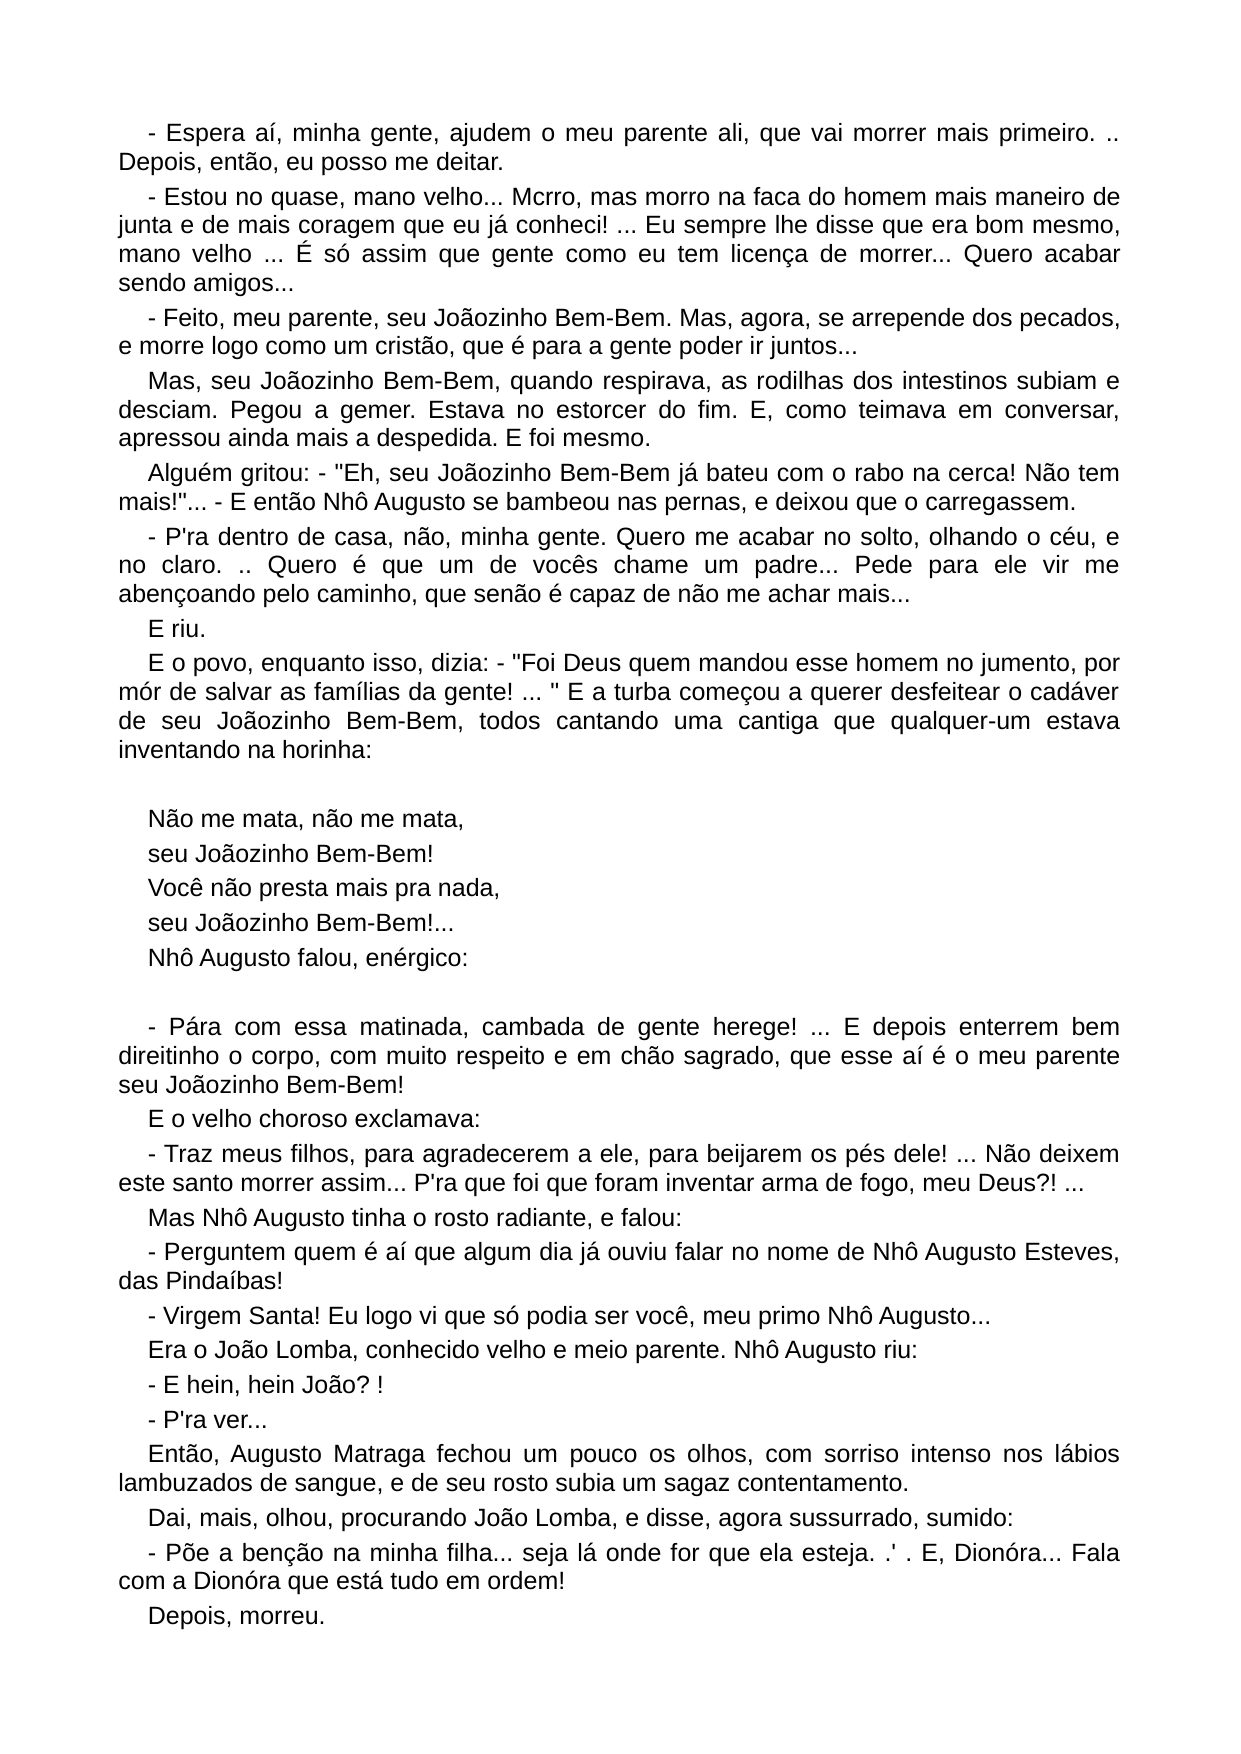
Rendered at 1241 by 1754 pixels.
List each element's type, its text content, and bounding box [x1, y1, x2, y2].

text - Perguntem quem é aí que algum dia já ouviu falar no nome de Nhô Augusto Esteves, das Pindaíbas! [118, 1237, 1122, 1295]
text Dai, mais, olhou, procurando João Lomba, e disse, agora sussurrado, sumido: [118, 1503, 1122, 1532]
text Depois, morreu. [118, 1601, 1122, 1630]
text - P'ra dentro de casa, não, minha gente. Quero me acabar no solto, olhando o céu, e no claro. .. Quero é que um de vocês chame um padre... Pede para ele vir me abençoando pelo caminho, que senão é capaz de não me achar mais... [118, 522, 1122, 608]
text Então, Augusto Matraga fechou um pouco os olhos, com sorriso intenso nos lábios lambuzados de sangue, e de seu rosto subia um sagaz contentamento. [118, 1439, 1122, 1497]
text E o velho choroso exclamava: [118, 1104, 1122, 1133]
text - Põe a benção na minha filha... seja lá onde for que ela esteja. .' . E, Dionóra... Fala com a Dionóra que está tudo em ordem! [118, 1537, 1122, 1595]
text Mas Nhô Augusto tinha o rosto radiante, e falou: [118, 1202, 1122, 1231]
text - P'ra ver... [118, 1405, 1122, 1433]
text - Espera aí, minha gente, ajudem o meu parente ali, que vai morrer mais primeiro. .. Depois, então, eu posso me deitar. [118, 118, 1122, 176]
text Você não presta mais pra nada, [118, 873, 1122, 902]
text - Pára com essa matinada, cambada de gente herege! ... E depois enterrem bem direitinho o corpo, com muito respeito e em chão sagrado, que esse aí é o meu parente seu Joãozinho Bem-Bem! [118, 1012, 1122, 1098]
text - Estou no quase, mano velho... Mcrro, mas morro na faca do homem mais maneiro de junta e de mais coragem que eu já conheci! ... Eu sempre lhe disse que era bom mesmo, mano velho ... É só assim que gente como eu tem licença de morrer... Quero acabar sendo amigos... [118, 182, 1122, 297]
text seu Joãozinho Bem-Bem!... [118, 908, 1122, 937]
text E riu. [118, 614, 1122, 642]
text Era o João Lomba, conhecido velho e meio parente. Nhô Augusto riu: [118, 1335, 1122, 1364]
text - Feito, meu parente, seu Joãozinho Bem-Bem. Mas, agora, se arrepende dos pecados, e morre logo como um cristão, que é para a gente poder ir juntos... [118, 302, 1122, 360]
text Não me mata, não me mata, [118, 804, 1122, 833]
text Nhô Augusto falou, enérgico: [118, 943, 1122, 972]
text - Virgem Santa! Eu logo vi que só podia ser você, meu primo Nhô Augusto... [118, 1301, 1122, 1329]
text - Traz meus filhos, para agradecerem a ele, para beijarem os pés dele! ... Não deixem este santo morrer assim... P'ra que foi que foram inventar arma de fogo, meu Deus?! ... [118, 1139, 1122, 1197]
text E o povo, enquanto isso, dizia: - "Foi Deus quem mandou esse homem no jumento, por mór de salvar as famílias da gente! ... " E a turba começou a querer desfeitear o cadáver de seu Joãozinho Bem-Bem, todos cantando uma cantiga que qualquer-um estava inventando na horinha: [118, 648, 1122, 763]
text Alguém gritou: - "Eh, seu Joãozinho Bem-Bem já bateu com o rabo na cerca! Não tem mais!"... - E então Nhô Augusto se bambeou nas pernas, e deixou que o carregassem. [118, 458, 1122, 516]
text - E hein, hein João? ! [118, 1370, 1122, 1399]
text Mas, seu Joãozinho Bem-Bem, quando respirava, as rodilhas dos intestinos subiam e desciam. Pegou a gemer. Estava no estorcer do fim. E, como teimava em conversar, apressou ainda mais a despedida. E foi mesmo. [118, 366, 1122, 452]
text seu Joãozinho Bem-Bem! [118, 839, 1122, 867]
